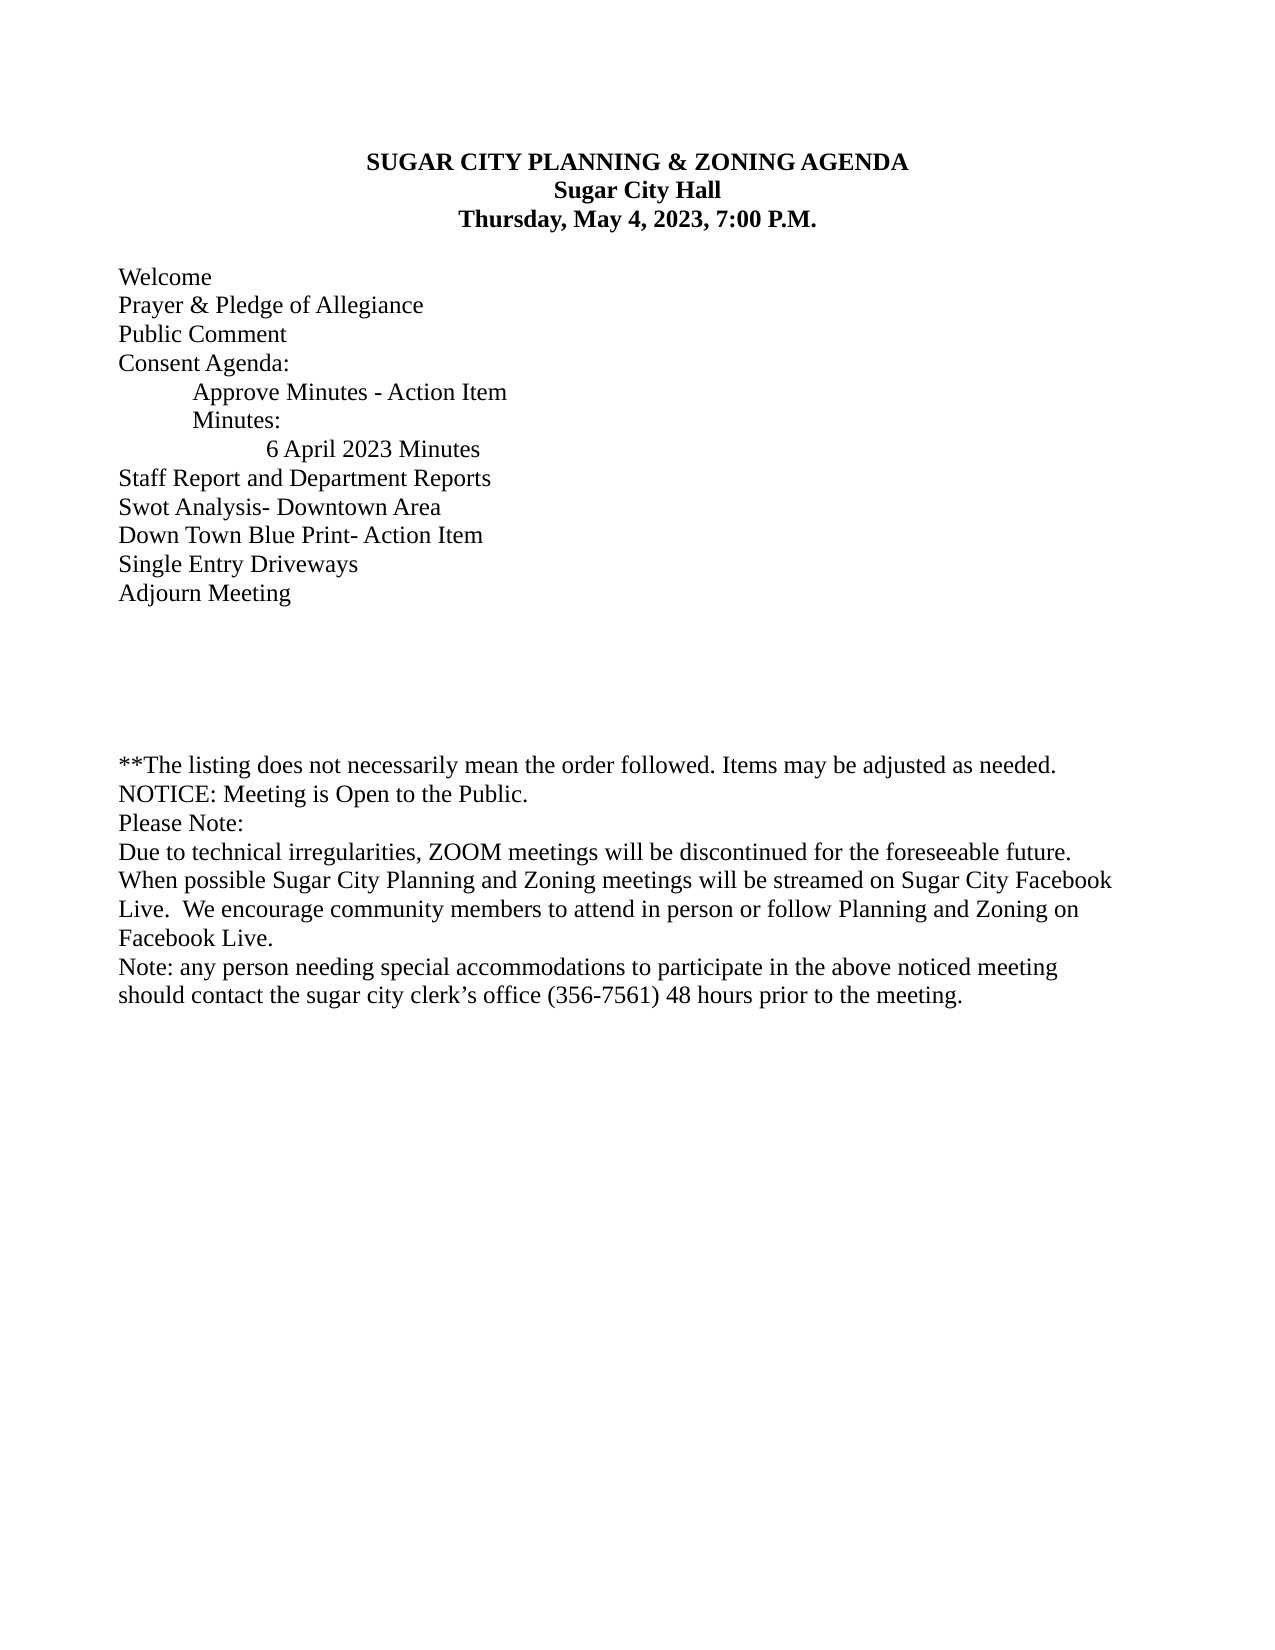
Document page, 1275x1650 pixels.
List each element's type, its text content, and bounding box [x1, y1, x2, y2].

text Thursday, May 4, 2023, 7:00 P.M. [118, 204, 1157, 233]
text SUGAR CITY PLANNING & ZONING AGENDA [118, 147, 1157, 176]
text Swot Analysis- Downtown Area [118, 492, 1157, 521]
text Single Entry Driveways [118, 549, 1157, 578]
text Down Town Blue Print- Action Item [118, 521, 1157, 549]
text Adjourn Meeting [118, 578, 1157, 607]
text **The listing does not necessarily mean the order followed. Items may be adjusted as needed. [118, 751, 1157, 779]
text Prayer & Pledge of Allegiance [118, 291, 1157, 319]
text Public Comment [118, 319, 1157, 348]
text Consent Agenda: [118, 348, 1157, 377]
text Approve Minutes - Action Item [118, 377, 1157, 406]
text Welcome [118, 262, 1157, 291]
text Due to technical irregularities, ZOOM meetings will be discontinued for the foreseeable future. [118, 837, 1157, 866]
text When possible Sugar City Planning and Zoning meetings will be streamed on Sugar City Facebook Live. We encourage community members to attend in person or follow Planning and Zoning on Facebook Live. [118, 866, 1157, 952]
text NOTICE: Meeting is Open to the Public. [118, 779, 1157, 808]
text Note: any person needing special accommodations to participate in the above noticed meeting [118, 952, 1157, 981]
text should contact the sugar city clerk’s office (356-7561) 48 hours prior to the meeting. [118, 981, 1157, 1009]
text Staff Report and Department Reports [118, 463, 1157, 492]
text 6 April 2023 Minutes [118, 434, 1157, 463]
text Minutes: [118, 406, 1157, 434]
text Sugar City Hall [118, 176, 1157, 204]
text Please Note: [118, 808, 1157, 837]
